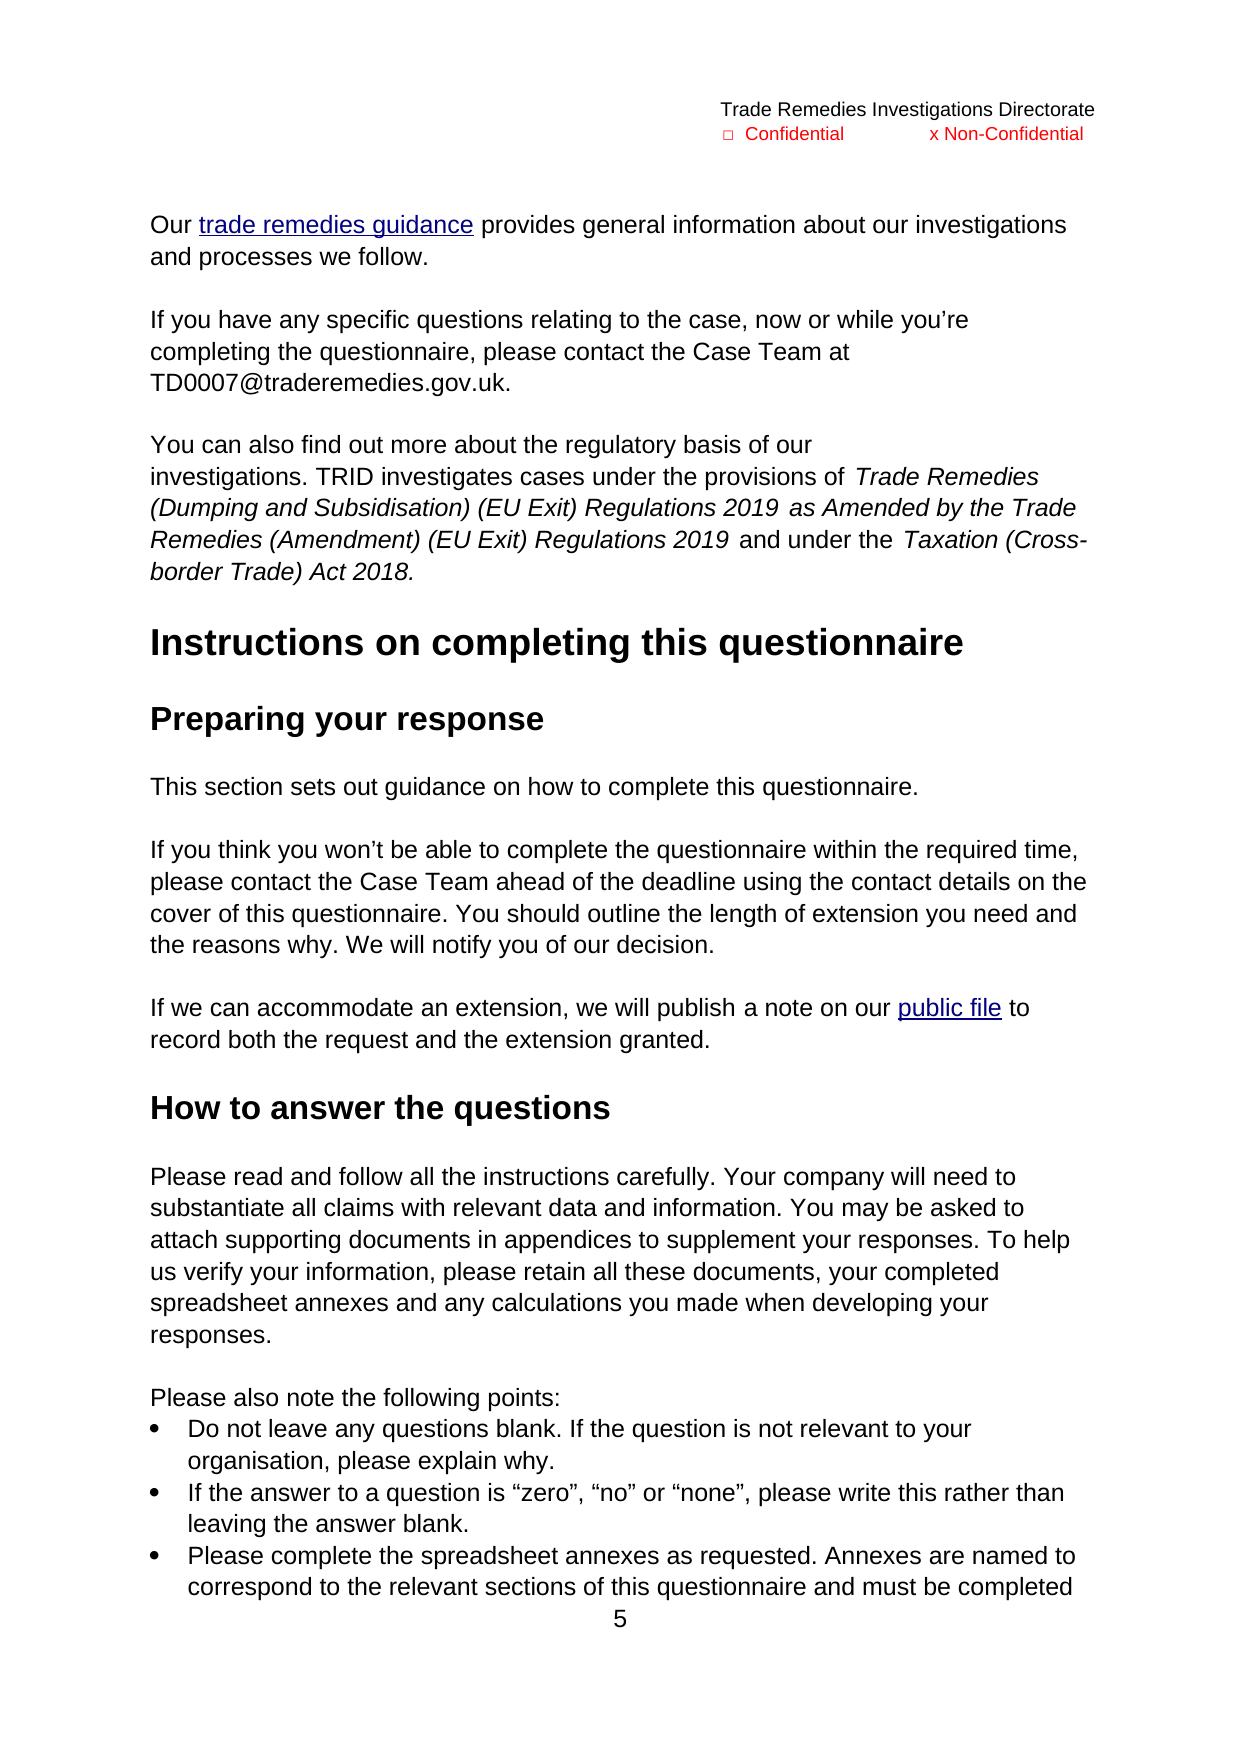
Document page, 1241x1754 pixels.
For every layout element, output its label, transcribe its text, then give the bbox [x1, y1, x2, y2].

text Our trade remedies guidance provides general information about our investigations and processes we follow. [150, 210, 1090, 271]
text This section sets out guidance on how to complete this questionnaire. [150, 772, 1090, 801]
text If you think you won’t be able to complete the questionnaire within the required time, please contact the Case Team ahead of the deadline using the contact details on the cover of this questionnaire. You should outline the length of extension you need and the reasons why. We will notify you of our decision. [150, 836, 1090, 959]
text Preparing your response [150, 699, 1090, 737]
list Please complete the spreadsheet annexes as requested. Annexes are named to correspond to the relevant sections of this questionnaire and must be completed [150, 1541, 1090, 1601]
text Instructions on completing this questionnaire [150, 620, 1090, 663]
text Please also note the following points: [150, 1383, 1090, 1411]
text Please read and follow all the instructions carefully. Your company will need to substantiate all claims with relevant data and information. You may be asked to attach supporting documents in appendices to supplement your responses. To help us verify your information, please retain all these documents, your completed spreadsheet annexes and any calculations you made when developing your responses. [150, 1162, 1090, 1348]
text How to answer the questions [150, 1088, 1090, 1126]
list Do not leave any questions blank. If the question is not relevant to your organisation, please explain why. [150, 1414, 1090, 1475]
text If you have any specific questions relating to the case, now or while you’re completing the questionnaire, please contact the Case Team at TD0007@traderemedies.gov.uk. [150, 305, 1090, 397]
text If we can accommodate an extension, we will publish a note on our public file to record both the request and the extension granted. [150, 993, 1090, 1054]
list If the answer to a question is “zero”, “no” or “none”, please write this rather than leaving the answer blank. [150, 1477, 1090, 1538]
text You can also find out more about the regulatory basis of our investigations. TRID investigates cases under the provisions of Trade Remedies (Dumping and Subsidisation) (EU Exit) Regulations 2019 as Amended by the Trade Remedies (Amendment) (EU Exit) Regulations 2019 and under the Taxation (Cross-border Trade) Act 2018. [150, 430, 1090, 585]
